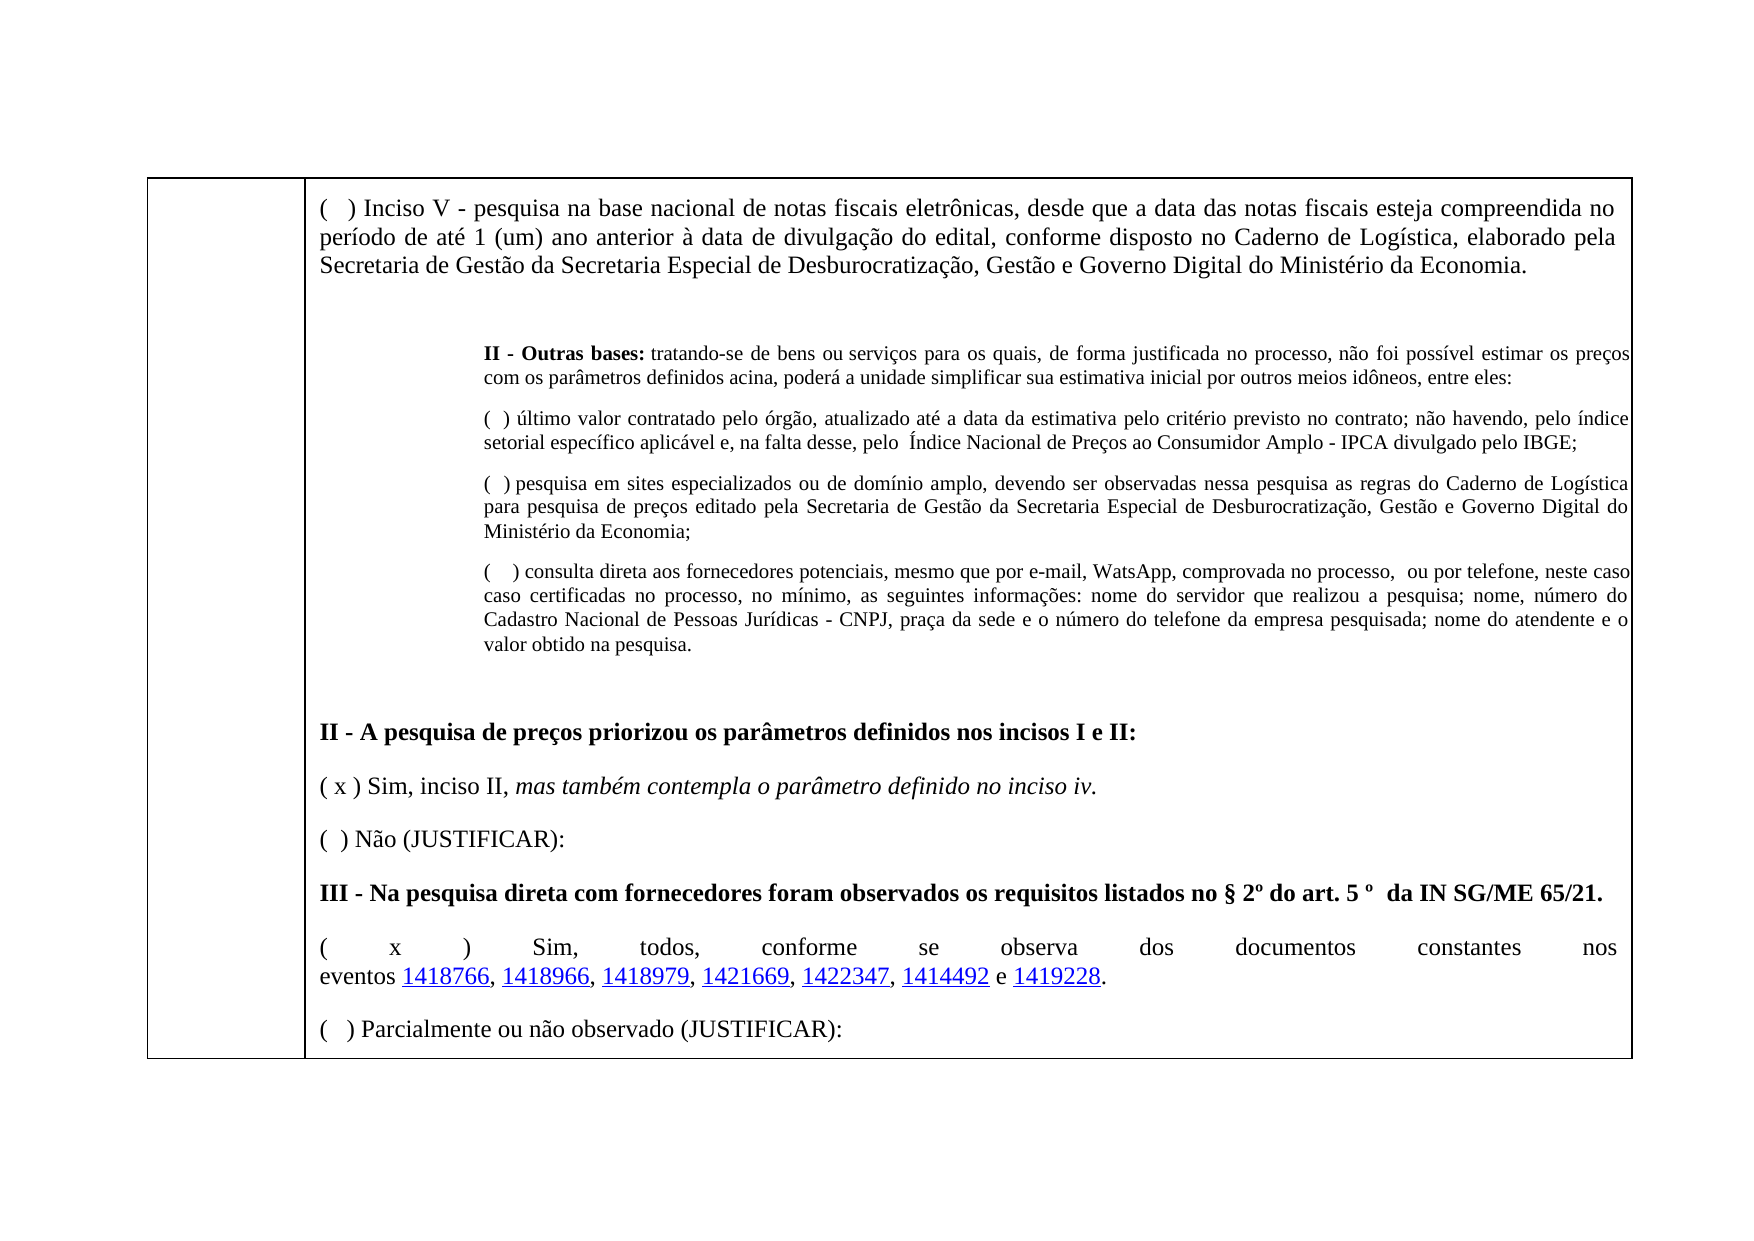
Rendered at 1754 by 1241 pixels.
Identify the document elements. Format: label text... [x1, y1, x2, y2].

table_cell [148, 179, 304, 1057]
table_cell ( ) Inciso V - pesquisa na base nacional de notas fiscais eletrônicas, desde que a data das notas fiscais esteja compreendida no período de até 1 (um) ano anterior à data de divulgação do edital, conforme disposto no Caderno de Logística, elaborado pela Secretaria de Gestão da Secretaria Especial de Desburocratização, Gestão e Governo Digital do Ministério da Economia. II - Outras bases: tratando-se de bens ou serviços para os quais, de forma justificada no processo, não foi possível estimar os preços com os parâmetros definidos acina, poderá a unidade simplificar sua estimativa inicial por outros meios idôneos, entre eles: ( ) último valor contratado pelo órgão, atualizado até a data da estimativa pelo critério previsto no contrato; não havendo, pelo índice setorial específico aplicável e, na falta desse, pelo Índice Nacional de Preços ao Consumidor Amplo - IPCA divulgado pelo IBGE; ( ) pesquisa em sites especializados ou de domínio amplo, devendo ser observadas nessa pesquisa as regras do Caderno de Logística para pesquisa de preços editado pela Secretaria de Gestão da Secretaria Especial de Desburocratização, Gestão e Governo Digital do Ministério da Economia; ( ) consulta direta aos fornecedores potenciais, mesmo que por e-mail, WatsApp, comprovada no processo, ou por telefone, neste caso caso certificadas no processo, no mínimo, as seguintes informações: nome do servidor que realizou a pesquisa; nome, número do Cadastro Nacional de Pessoas Jurídicas - CNPJ, praça da sede e o número do telefone da empresa pesquisada; nome do atendente e o valor obtido na pesquisa. II - A pesquisa de preços priorizou os parâmetros definidos nos incisos I e II: ( x ) Sim, inciso II, mas também contempla o parâmetro definido no inciso iv. ( ) Não (JUSTIFICAR): III - Na pesquisa direta com fornecedores foram observados os requisitos listados no § 2º do art. 5 º da IN SG/ME 65/21. ( x ) Sim, todos, conforme se observa dos documentos constantes nos eventos 1418766, 1418966, 1418979, 1421669, 1422347, 1414492 e 1419228. ( ) Parcialmente ou não observado (JUSTIFICAR): [306, 179, 1631, 1057]
